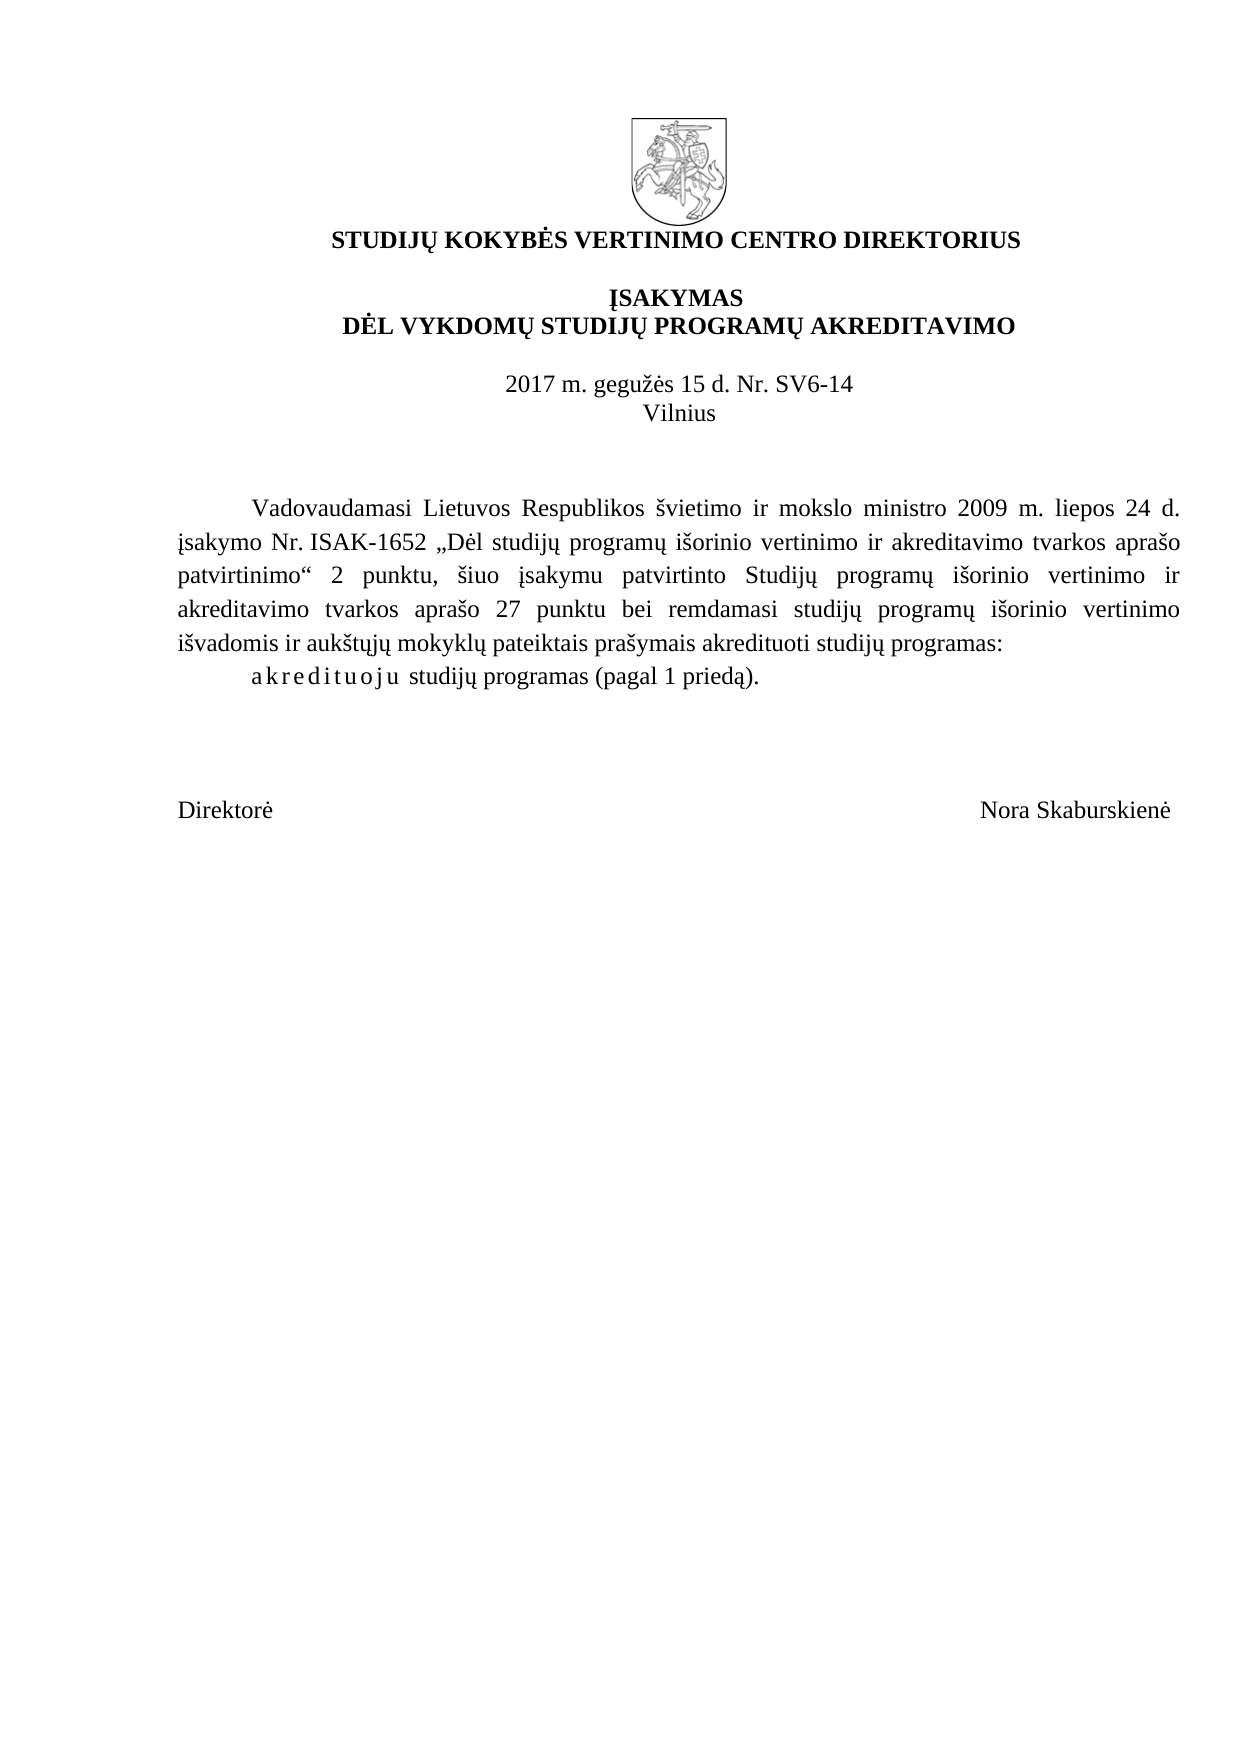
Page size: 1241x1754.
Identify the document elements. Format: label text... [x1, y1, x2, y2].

text STUDIJŲ KOKYBĖS VERTINIMO CENTRO DIREKTORIUS [177, 225, 1181, 254]
text Direktorė Nora Skaburskienė [177, 795, 1181, 824]
text ĮSAKYMAS [177, 283, 1181, 311]
text Vilnius [177, 398, 1181, 426]
text Vadovaudamasi Lietuvos Respublikos švietimo ir mokslo ministro 2009 m. liepos 24 d. įsakymo Nr. ISAK-1652 „Dėl studijų programų išorinio vertinimo ir akreditavimo tvarkos aprašo patvirtinimo“ 2 punktu, šiuo įsakymu patvirtinto Studijų programų išorinio vertinimo ir akreditavimo tvarkos aprašo 27 punktu bei remdamasi studijų programų išorinio vertinimo išvadomis ir aukštųjų mokyklų pateiktais prašymais akredituoti studijų programas: [177, 493, 1181, 656]
text 2017 m. gegužės 15 d. Nr. SV6-14 [177, 369, 1181, 398]
text akredituoju studijų programas (pagal 1 priedą). [177, 661, 1181, 690]
text DĖL VYKDOMŲ STUDIJŲ PROGRAMŲ AKREDITAVIMO [177, 311, 1181, 340]
